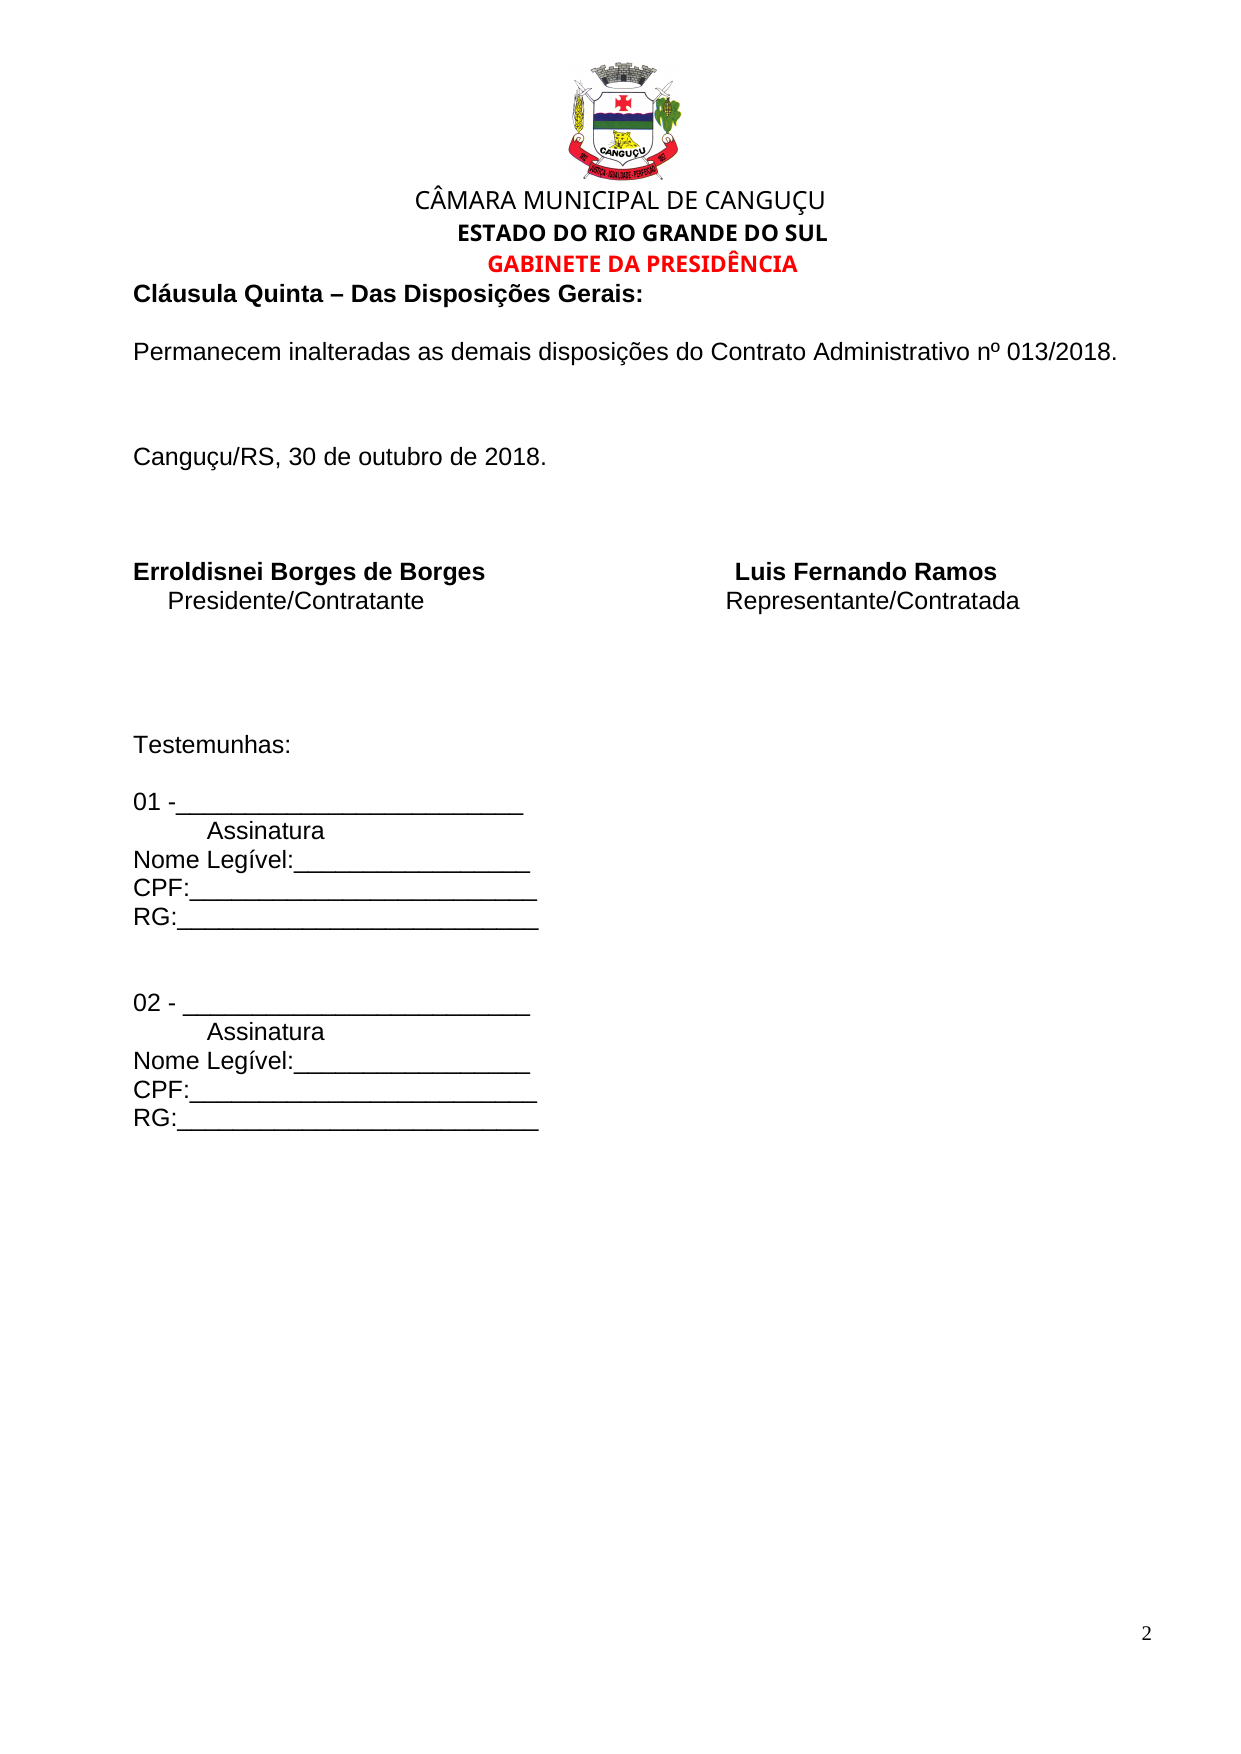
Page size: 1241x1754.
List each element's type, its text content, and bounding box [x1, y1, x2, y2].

text Assinatura [133, 1017, 1152, 1046]
text Permanecem inalteradas as demais disposições do Contrato Administrativo nº 013/2018. [133, 337, 1152, 365]
text 02 - _________________________ [133, 988, 1152, 1017]
text Canguçu/RS, 30 de outubro de 2018. [133, 442, 1152, 471]
text Presidente/Contratante Representante/Contratada [133, 586, 1152, 614]
text Cláusula Quinta – Das Disposições Gerais: [133, 279, 1152, 308]
text Nome Legível:_________________ [133, 844, 1152, 873]
text Testemunhas: [133, 729, 1152, 758]
text Assinatura [133, 816, 1152, 844]
text Erroldisnei Borges de Borges Luis Fernando Ramos [133, 557, 1152, 586]
text CPF:_________________________ [133, 873, 1152, 902]
text 01 -_________________________ [133, 787, 1152, 816]
text RG:__________________________ [133, 902, 1152, 931]
text Nome Legível:_________________ [133, 1046, 1152, 1074]
text RG:__________________________ [133, 1103, 1152, 1132]
text CPF:_________________________ [133, 1074, 1152, 1103]
